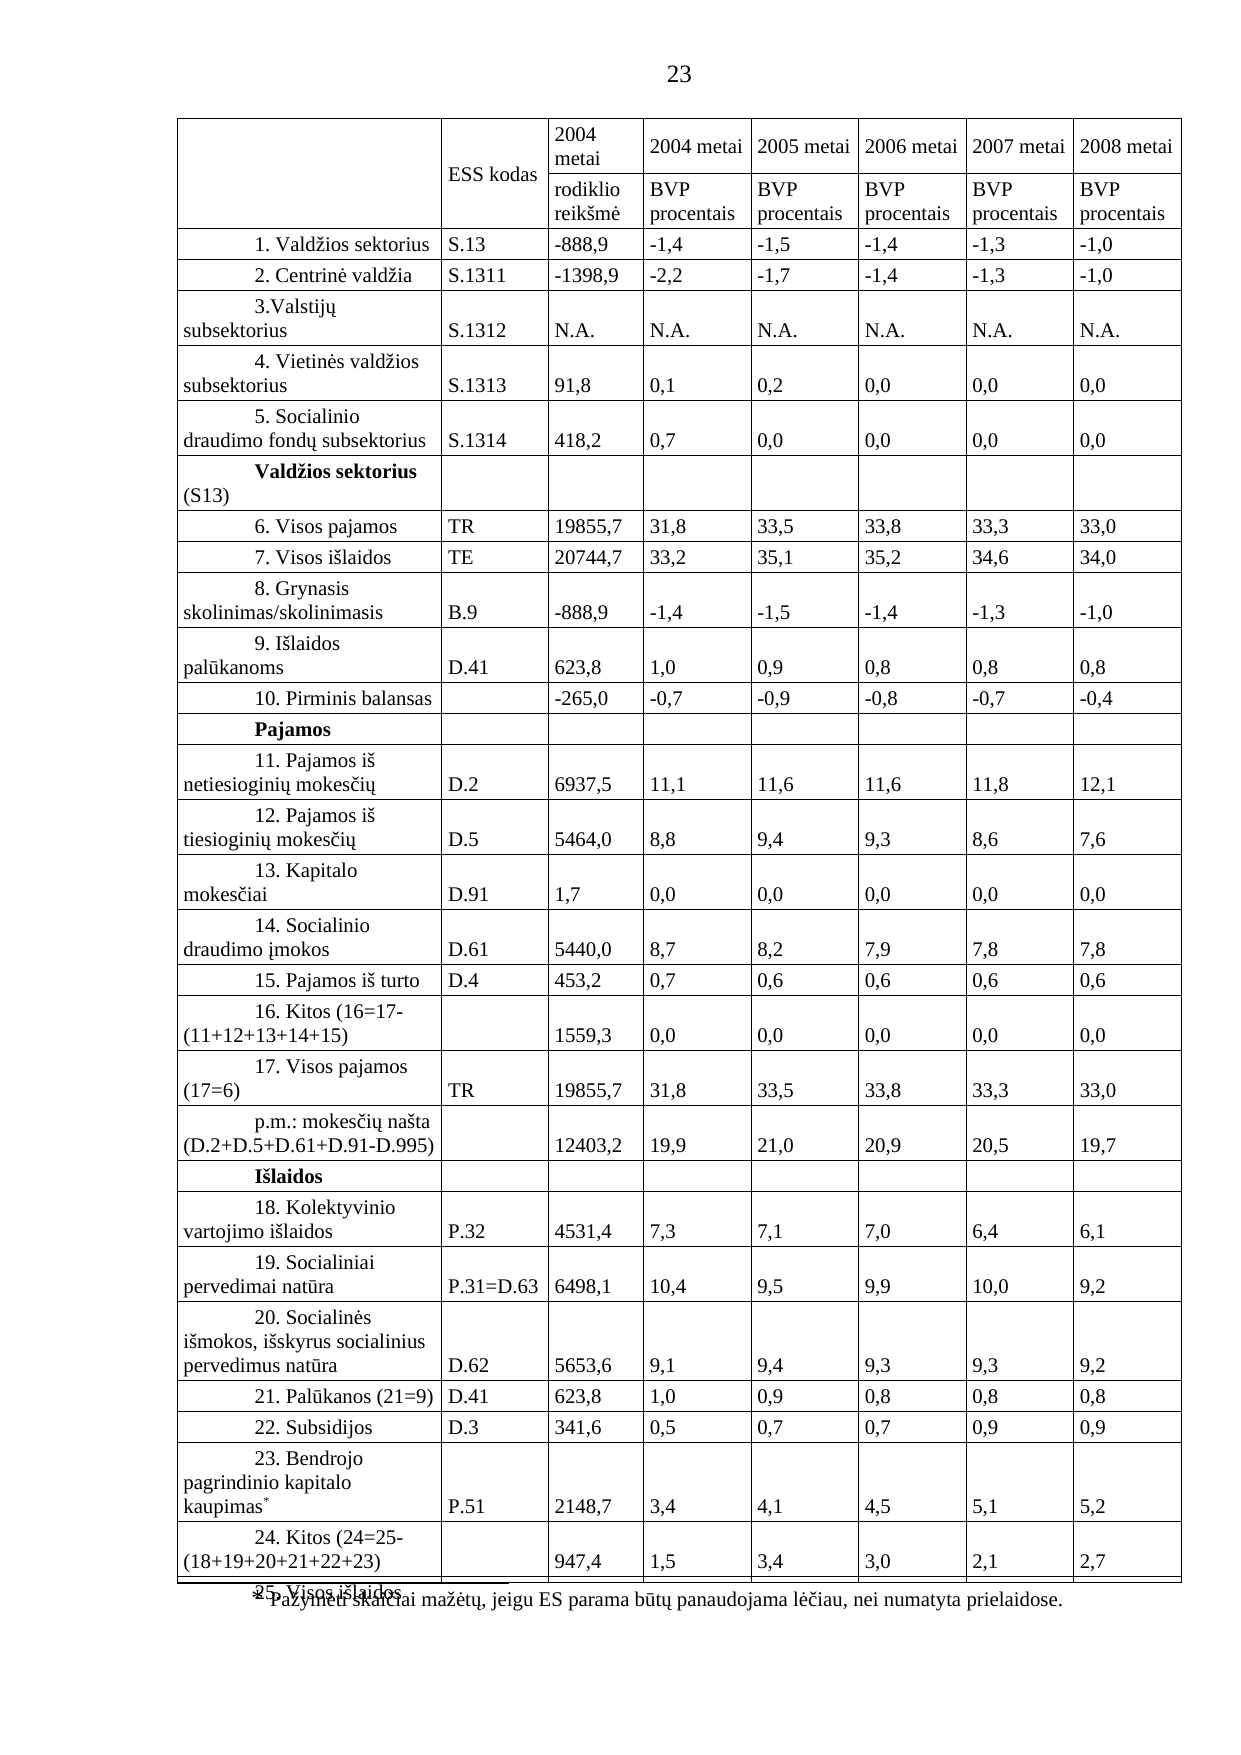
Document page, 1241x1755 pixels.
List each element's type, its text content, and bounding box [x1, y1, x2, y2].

table_cell 0,0 [644, 855, 751, 909]
table_cell 34,0 [1074, 1577, 1181, 1582]
table_cell 23. Bendrojo pagrindinio kapitalo kaupimas [178, 1443, 441, 1521]
table_cell 0,7 [859, 1412, 966, 1442]
table_cell 0,8 [967, 628, 1073, 682]
table_cell 6937,5 [549, 745, 643, 799]
table_cell -0,7 [644, 683, 751, 713]
table_cell N.A. [1074, 291, 1181, 345]
table_cell -1,0 [1074, 573, 1181, 627]
table_cell 2,7 [1074, 1522, 1181, 1576]
table_cell TE [442, 1577, 548, 1582]
table_cell 3,0 [859, 1522, 966, 1576]
table_cell 11,1 [644, 745, 751, 799]
table_cell 18. Kolektyvinio vartojimo išlaidos [178, 1192, 441, 1246]
table_cell N.A. [752, 291, 858, 345]
table_cell -1,0 [1074, 229, 1181, 259]
table_cell 33,5 [752, 511, 858, 541]
table_cell 91,8 [549, 346, 643, 400]
table_cell 0,0 [1074, 346, 1181, 400]
table_cell 1,0 [644, 628, 751, 682]
table_cell TR [442, 1051, 548, 1105]
table_cell 0,0 [967, 996, 1073, 1050]
table_cell -1,5 [752, 229, 858, 259]
table_cell 0,0 [644, 996, 751, 1050]
table_cell [859, 714, 966, 744]
table_cell [442, 1522, 548, 1576]
table_cell 0,0 [752, 401, 858, 455]
table_cell 22. Subsidijos [178, 1412, 441, 1442]
table_cell [549, 1161, 643, 1191]
table_cell 0,0 [1074, 855, 1181, 909]
table_cell 9,5 [752, 1247, 858, 1301]
table_cell 19,7 [1074, 1106, 1181, 1160]
table_cell 0,6 [859, 965, 966, 995]
table_cell 9,2 [1074, 1302, 1181, 1380]
table_cell 0,8 [1074, 1381, 1181, 1411]
table_cell 33,3 [967, 1051, 1073, 1105]
table_header 2007 metai [967, 119, 1073, 173]
table_cell 8. Grynasis skolinimas/skolinimasis [178, 573, 441, 627]
table_cell 1,7 [549, 855, 643, 909]
table_cell 34,6 [967, 542, 1073, 572]
table_cell 7. Visos išlaidos [178, 542, 441, 572]
table_cell 9,3 [859, 800, 966, 854]
table_cell TR [442, 511, 548, 541]
table_cell [967, 456, 1073, 510]
table_cell S.1312 [442, 291, 548, 345]
table_cell BVP procentais [1074, 174, 1181, 228]
table_cell 0,0 [967, 855, 1073, 909]
table_cell D.4 [442, 965, 548, 995]
table_cell S.1311 [442, 260, 548, 290]
table_cell [967, 1161, 1073, 1191]
table_cell 5653,6 [549, 1302, 643, 1380]
table_cell 8,7 [644, 910, 751, 964]
table_cell 33,8 [859, 1051, 966, 1105]
table_cell 31,8 [644, 511, 751, 541]
table_cell 19855,7 [549, 511, 643, 541]
table_cell Pajamos [178, 714, 441, 744]
table_cell [752, 714, 858, 744]
table_cell 7,6 [1074, 800, 1181, 854]
table_cell 12. Pajamos iš tiesioginių mokesčių [178, 800, 441, 854]
table_cell 7,8 [1074, 910, 1181, 964]
table_cell 14. Socialinio draudimo įmokos [178, 910, 441, 964]
table_header ESS kodas [442, 119, 548, 228]
table_cell 33,0 [1074, 1051, 1181, 1105]
table_cell 10. Pirminis balansas [178, 683, 441, 713]
table_cell [859, 1161, 966, 1191]
table_cell -1398,9 [549, 260, 643, 290]
table_cell 4. Vietinės valdžios subsektorius [178, 346, 441, 400]
table_header 2004 metai [644, 119, 751, 173]
table_cell [644, 456, 751, 510]
table_cell S.1313 [442, 346, 548, 400]
table_cell 21. Palūkanos (21=9) [178, 1381, 441, 1411]
table_cell N.A. [549, 291, 643, 345]
table_cell 0,9 [752, 628, 858, 682]
table_cell 19,9 [644, 1106, 751, 1160]
table_cell D.2 [442, 745, 548, 799]
table_cell 0,6 [752, 965, 858, 995]
table_cell -2,2 [644, 260, 751, 290]
table_cell 9,9 [859, 1247, 966, 1301]
table_cell 33,2 [644, 542, 751, 572]
table_cell BVP procentais [644, 174, 751, 228]
table_cell 20,5 [967, 1106, 1073, 1160]
table_cell P.32 [442, 1192, 548, 1246]
table_cell -265,0 [549, 683, 643, 713]
table_cell 9,3 [967, 1302, 1073, 1380]
table_cell [967, 714, 1073, 744]
table_cell 6,1 [1074, 1192, 1181, 1246]
table_cell 0,9 [1074, 1412, 1181, 1442]
table_cell [1074, 714, 1181, 744]
table_cell 6. Visos pajamos [178, 511, 441, 541]
table_cell TE [442, 542, 548, 572]
table_cell 33,8 [859, 511, 966, 541]
table_cell 7,3 [644, 1192, 751, 1246]
table_cell P.51 [442, 1443, 548, 1521]
table_cell BVP procentais [752, 174, 858, 228]
table_cell 7,8 [967, 910, 1073, 964]
table_cell 9,1 [644, 1302, 751, 1380]
table_cell 0,1 [644, 346, 751, 400]
table_header [178, 119, 441, 228]
table_cell 13. Kapitalo mokesčiai [178, 855, 441, 909]
table_cell -0,8 [859, 683, 966, 713]
table_cell 0,9 [752, 1381, 858, 1411]
table_cell 5,1 [967, 1443, 1073, 1521]
table_cell [442, 1106, 548, 1160]
table_cell 623,8 [549, 1381, 643, 1411]
table_cell -888,9 [549, 229, 643, 259]
table_cell 33,2 [644, 1577, 751, 1582]
table_cell 1,0 [644, 1381, 751, 1411]
table_cell [644, 714, 751, 744]
table_cell 0,0 [859, 346, 966, 400]
table_cell 12,1 [1074, 745, 1181, 799]
table_cell S.1314 [442, 401, 548, 455]
table_cell 11,8 [967, 745, 1073, 799]
table_cell [644, 1161, 751, 1191]
table_cell -0,7 [967, 683, 1073, 713]
table_cell B.9 [442, 573, 548, 627]
table_cell 3.Valstijų subsektorius [178, 291, 441, 345]
table_cell 9,4 [752, 1302, 858, 1380]
table_cell BVP procentais [859, 174, 966, 228]
table_cell -1,4 [859, 260, 966, 290]
table_cell N.A. [967, 291, 1073, 345]
table_cell 10,4 [644, 1247, 751, 1301]
table_cell [442, 996, 548, 1050]
table_cell 0,6 [967, 965, 1073, 995]
table_cell -0,9 [752, 683, 858, 713]
table_cell D.62 [442, 1302, 548, 1380]
table_cell 341,6 [549, 1412, 643, 1442]
table_cell 33,0 [1074, 511, 1181, 541]
table_cell 35,2 [859, 542, 966, 572]
table_cell -1,3 [967, 229, 1073, 259]
table_cell 2. Centrinė valdžia [178, 260, 441, 290]
table_cell 0,0 [752, 996, 858, 1050]
table_cell 8,6 [967, 800, 1073, 854]
table_cell 12403,2 [549, 1106, 643, 1160]
table_cell D.3 [442, 1412, 548, 1442]
table_cell 21,0 [752, 1106, 858, 1160]
table_cell 0,7 [752, 1412, 858, 1442]
table_cell 24. Kitos (24=25-(18+19+20+21+22+23) [178, 1522, 441, 1576]
table_cell 3,4 [752, 1522, 858, 1576]
table_cell -1,5 [752, 573, 858, 627]
table_cell 34,0 [1074, 542, 1181, 572]
table_cell [752, 456, 858, 510]
table_cell 6,4 [967, 1192, 1073, 1246]
table_cell 0,0 [752, 855, 858, 909]
table_cell 2148,7 [549, 1443, 643, 1521]
table_cell 33,3 [967, 511, 1073, 541]
table_cell -1,4 [644, 229, 751, 259]
table_cell 0,0 [859, 401, 966, 455]
table_cell [549, 714, 643, 744]
table_cell Valdžios sektorius (S13) [178, 456, 441, 510]
table_cell -1,3 [967, 260, 1073, 290]
table_cell [1074, 456, 1181, 510]
table_cell 33,5 [752, 1051, 858, 1105]
table_cell 7,9 [859, 910, 966, 964]
table_cell rodiklio reikšmė [549, 174, 643, 228]
table_cell 0,0 [1074, 401, 1181, 455]
table_cell [1074, 1161, 1181, 1191]
table_cell 1,5 [644, 1522, 751, 1576]
table_cell 7,1 [752, 1192, 858, 1246]
table_cell 0,9 [967, 1412, 1073, 1442]
table_cell N.A. [644, 291, 751, 345]
table_cell [442, 1161, 548, 1191]
table_cell 9. Išlaidos palūkanoms [178, 628, 441, 682]
table_cell 947,4 [549, 1522, 643, 1576]
table_cell 0,5 [644, 1412, 751, 1442]
table_cell -888,9 [549, 573, 643, 627]
table_cell 17. Visos pajamos (17=6) [178, 1051, 441, 1105]
table_cell 5,2 [1074, 1443, 1181, 1521]
table_cell 0,7 [644, 965, 751, 995]
table_cell D.61 [442, 910, 548, 964]
table_cell 3,4 [644, 1443, 751, 1521]
table_cell 16. Kitos (16=17-(11+12+13+14+15) [178, 996, 441, 1050]
table_cell 31,8 [644, 1051, 751, 1105]
table_cell 0,7 [644, 401, 751, 455]
table_cell -1,4 [859, 573, 966, 627]
table_header 2008 metai [1074, 119, 1181, 173]
table_cell 0,2 [752, 346, 858, 400]
table_cell 4,1 [752, 1443, 858, 1521]
table_cell 2,1 [967, 1522, 1073, 1576]
table_cell 0,0 [967, 401, 1073, 455]
table_cell 11,6 [752, 745, 858, 799]
table_cell 19. Socialiniai pervedimai natūra [178, 1247, 441, 1301]
table_cell 8,8 [644, 800, 751, 854]
table_cell 0,0 [1074, 996, 1181, 1050]
table_cell [752, 1161, 858, 1191]
table_cell 453,2 [549, 965, 643, 995]
table_cell 9,2 [1074, 1247, 1181, 1301]
table_cell 0,8 [967, 1381, 1073, 1411]
table_cell 20744,7 [549, 1577, 643, 1582]
table_cell 1559,3 [549, 996, 643, 1050]
table_cell -1,0 [1074, 260, 1181, 290]
table_cell D.91 [442, 855, 548, 909]
table_cell 9,4 [752, 800, 858, 854]
table_header 2006 metai [859, 119, 966, 173]
table_cell 0,0 [859, 855, 966, 909]
table_cell 35,2 [859, 1577, 966, 1582]
table_cell [442, 714, 548, 744]
table_cell 15. Pajamos iš turto [178, 965, 441, 995]
table_cell 19855,7 [549, 1051, 643, 1105]
table_cell p.m.: mokesčių našta (D.2+D.5+D.61+D.91-D.995) [178, 1106, 441, 1160]
table_cell BVP procentais [967, 174, 1073, 228]
table_cell 0,8 [859, 1381, 966, 1411]
table_cell 20. Socialinės išmokos, išskyrus socialinius pervedimus natūra [178, 1302, 441, 1380]
table_cell 5. Socialinio draudimo fondų subsektorius [178, 401, 441, 455]
table_cell 8,2 [752, 910, 858, 964]
table_cell -1,3 [967, 573, 1073, 627]
table_cell S.13 [442, 229, 548, 259]
table_cell 11,6 [859, 745, 966, 799]
table_cell Išlaidos [178, 1161, 441, 1191]
table_cell [442, 683, 548, 713]
table_cell -1,4 [859, 229, 966, 259]
table_cell 5440,0 [549, 910, 643, 964]
table_cell 9,3 [859, 1302, 966, 1380]
table_cell 0,0 [859, 996, 966, 1050]
table_cell 4531,4 [549, 1192, 643, 1246]
table_cell -1,7 [752, 260, 858, 290]
table_cell 1. Valdžios sektorius [178, 229, 441, 259]
table_cell 10,0 [967, 1247, 1073, 1301]
table_header 2004 metai [549, 119, 643, 173]
table_cell D.41 [442, 1381, 548, 1411]
table_cell 35,1 [752, 542, 858, 572]
table_cell 4,5 [859, 1443, 966, 1521]
table_cell 5464,0 [549, 800, 643, 854]
table_cell P.31=D.63 [442, 1247, 548, 1301]
table_cell 25. Visos išlaidos (25=7) [178, 1577, 441, 1582]
table_cell [549, 456, 643, 510]
table_cell -0,4 [1074, 683, 1181, 713]
table_cell 20,9 [859, 1106, 966, 1160]
table_cell 35,1 [752, 1577, 858, 1582]
table_cell D.41 [442, 628, 548, 682]
table_cell 34,6 [967, 1577, 1073, 1582]
table_cell 0,0 [967, 346, 1073, 400]
table_cell 0,8 [859, 628, 966, 682]
table_cell [859, 456, 966, 510]
table_cell 20744,7 [549, 542, 643, 572]
table_cell N.A. [859, 291, 966, 345]
table_cell [442, 456, 548, 510]
table_cell 11. Pajamos iš netiesioginių mokesčių [178, 745, 441, 799]
table_cell 418,2 [549, 401, 643, 455]
table_header 2005 metai [752, 119, 858, 173]
table_cell 0,6 [1074, 965, 1181, 995]
table_cell 7,0 [859, 1192, 966, 1246]
table_cell -1,4 [644, 573, 751, 627]
table_cell 623,8 [549, 628, 643, 682]
table_cell 0,8 [1074, 628, 1181, 682]
table_cell D.5 [442, 800, 548, 854]
table_cell 6498,1 [549, 1247, 643, 1301]
